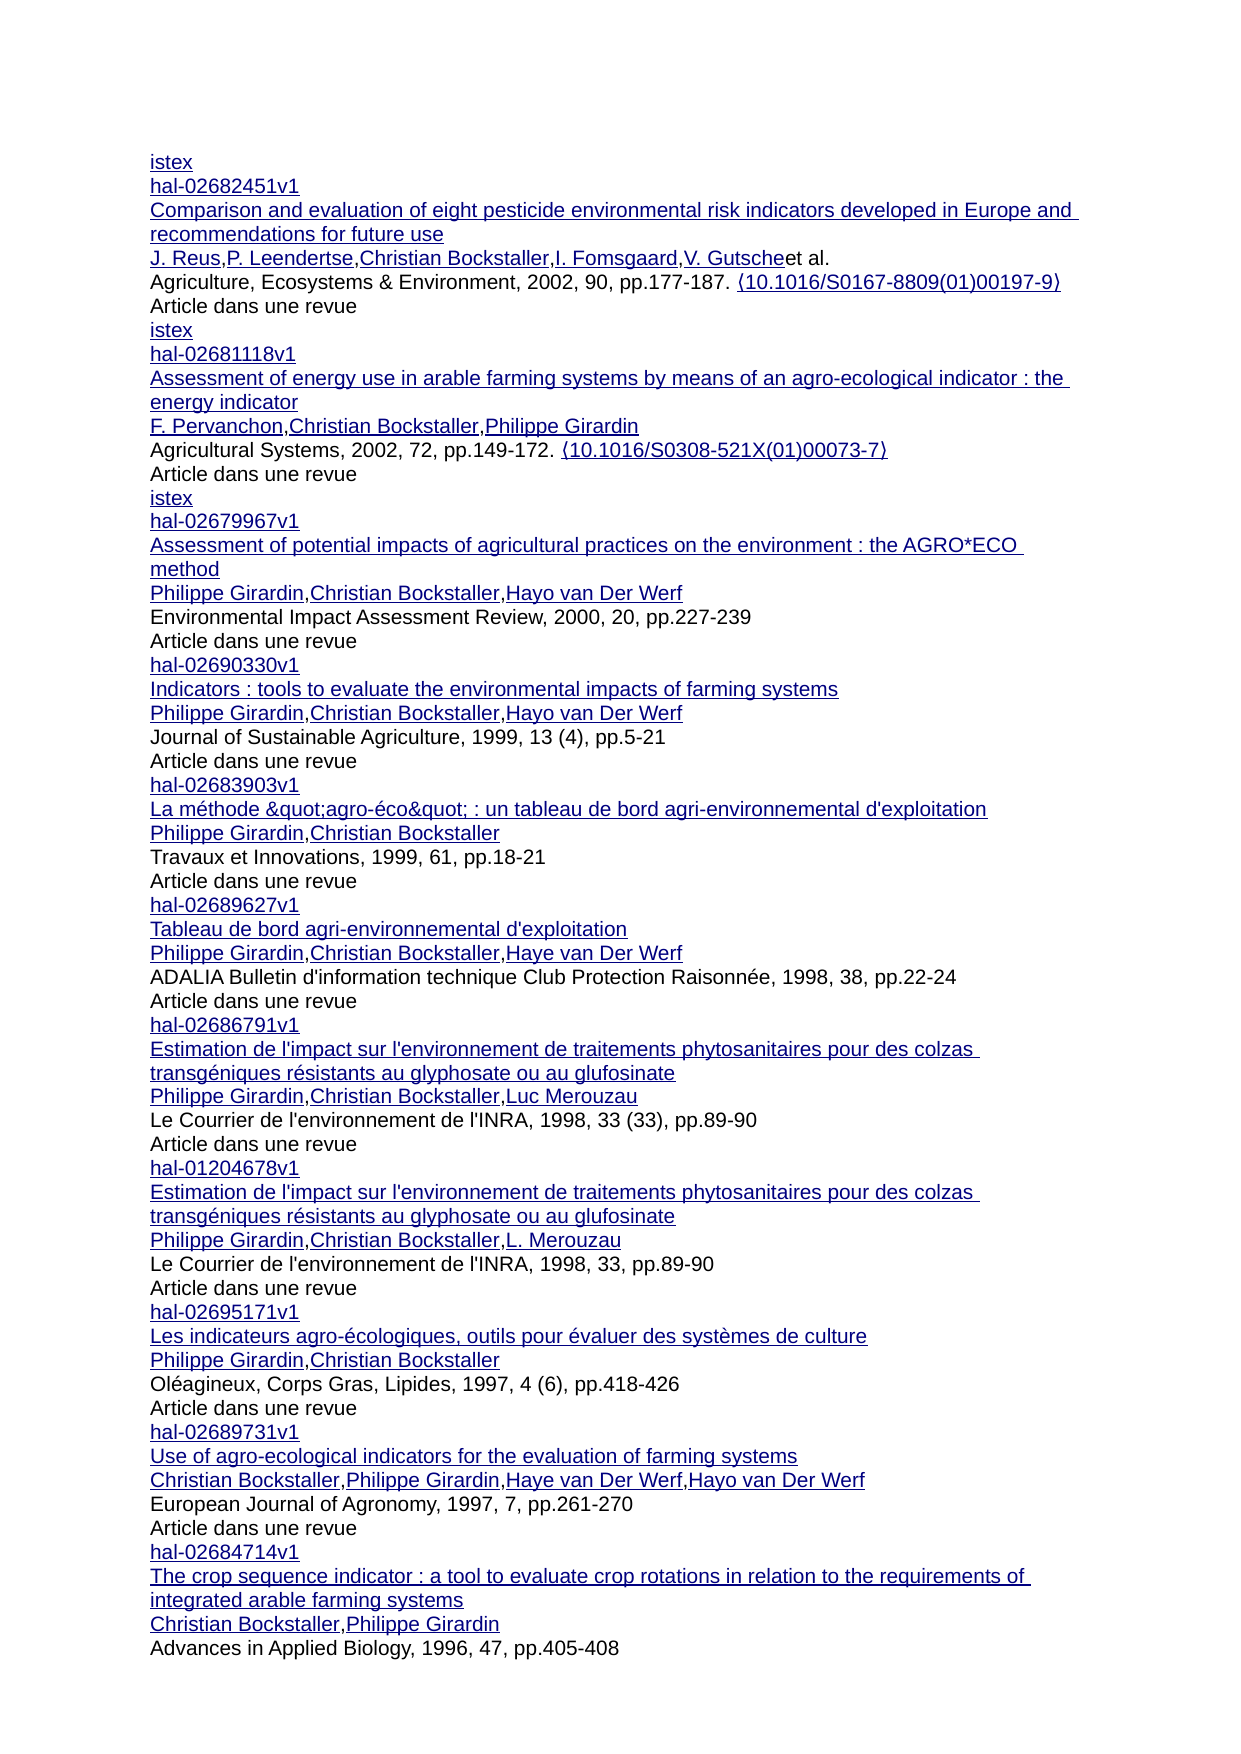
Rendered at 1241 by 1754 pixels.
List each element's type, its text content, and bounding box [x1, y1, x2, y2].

table_cell La méthode &quot;agro-éco&quot; : un tableau de bord agri-environnemental d'exploitation Philippe Girardin,Christian Bockstaller Travaux et Innovations, 1999, 61, pp.18-21 Article dans une revue hal-02689627v1 [150, 797, 1090, 917]
table_cell Assessment of potential impacts of agricultural practices on the environment : the AGRO*ECO method Philippe Girardin,Christian Bockstaller,Hayo van Der Werf Environmental Impact Assessment Review, 2000, 20, pp.227-239 Article dans une revue hal-02690330v1 [150, 533, 1090, 677]
table_cell Estimation de l'impact sur l'environnement de traitements phytosanitaires pour des colzas transgéniques résistants au glyphosate ou au glufosinate Philippe Girardin,Christian Bockstaller,L. Merouzau Le Courrier de l'environnement de l'INRA, 1998, 33, pp.89-90 Article dans une revue hal-02695171v1 [150, 1180, 1090, 1324]
table_cell Assessment of energy use in arable farming systems by means of an agro-ecological indicator : the energy indicator F. Pervanchon,Christian Bockstaller,Philippe Girardin Agricultural Systems, 2002, 72, pp.149-172. ⟨10.1016/S0308-521X(01)00073-7⟩ Article dans une revue istex hal-02679967v1 [150, 366, 1090, 533]
table_cell Comparison and evaluation of eight pesticide environmental risk indicators developed in Europe and recommendations for future use J. Reus,P. Leendertse,Christian Bockstaller,I. Fomsgaard,V. Gutscheet al. Agriculture, Ecosystems & Environment, 2002, 90, pp.177-187. ⟨10.1016/S0167-8809(01)00197-9⟩ Article dans une revue istex hal-02681118v1 [150, 198, 1090, 366]
table_cell Estimation de l'impact sur l'environnement de traitements phytosanitaires pour des colzas transgéniques résistants au glyphosate ou au glufosinate Philippe Girardin,Christian Bockstaller,Luc Merouzau Le Courrier de l'environnement de l'INRA, 1998, 33 (33), pp.89-90 Article dans une revue hal-01204678v1 [150, 1036, 1090, 1180]
table_cell The crop sequence indicator : a tool to evaluate crop rotations in relation to the requirements of integrated arable farming systems Christian Bockstaller,Philippe Girardin Advances in Applied Biology, 1996, 47, pp.405-408 [150, 1564, 1090, 1659]
table_cell Tableau de bord agri-environnemental d'exploitation Philippe Girardin,Christian Bockstaller,Haye van Der Werf ADALIA Bulletin d'information technique Club Protection Raisonnée, 1998, 38, pp.22-24 Article dans une revue hal-02686791v1 [150, 917, 1090, 1036]
table_cell istex hal-02682451v1 [150, 150, 1090, 198]
table_cell Les indicateurs agro-écologiques, outils pour évaluer des systèmes de culture Philippe Girardin,Christian Bockstaller Oléagineux, Corps Gras, Lipides, 1997, 4 (6), pp.418-426 Article dans une revue hal-02689731v1 [150, 1324, 1090, 1444]
table_cell Indicators : tools to evaluate the environmental impacts of farming systems Philippe Girardin,Christian Bockstaller,Hayo van Der Werf Journal of Sustainable Agriculture, 1999, 13 (4), pp.5-21 Article dans une revue hal-02683903v1 [150, 677, 1090, 797]
table_cell Use of agro-ecological indicators for the evaluation of farming systems Christian Bockstaller,Philippe Girardin,Haye van Der Werf,Hayo van Der Werf European Journal of Agronomy, 1997, 7, pp.261-270 Article dans une revue hal-02684714v1 [150, 1444, 1090, 1563]
